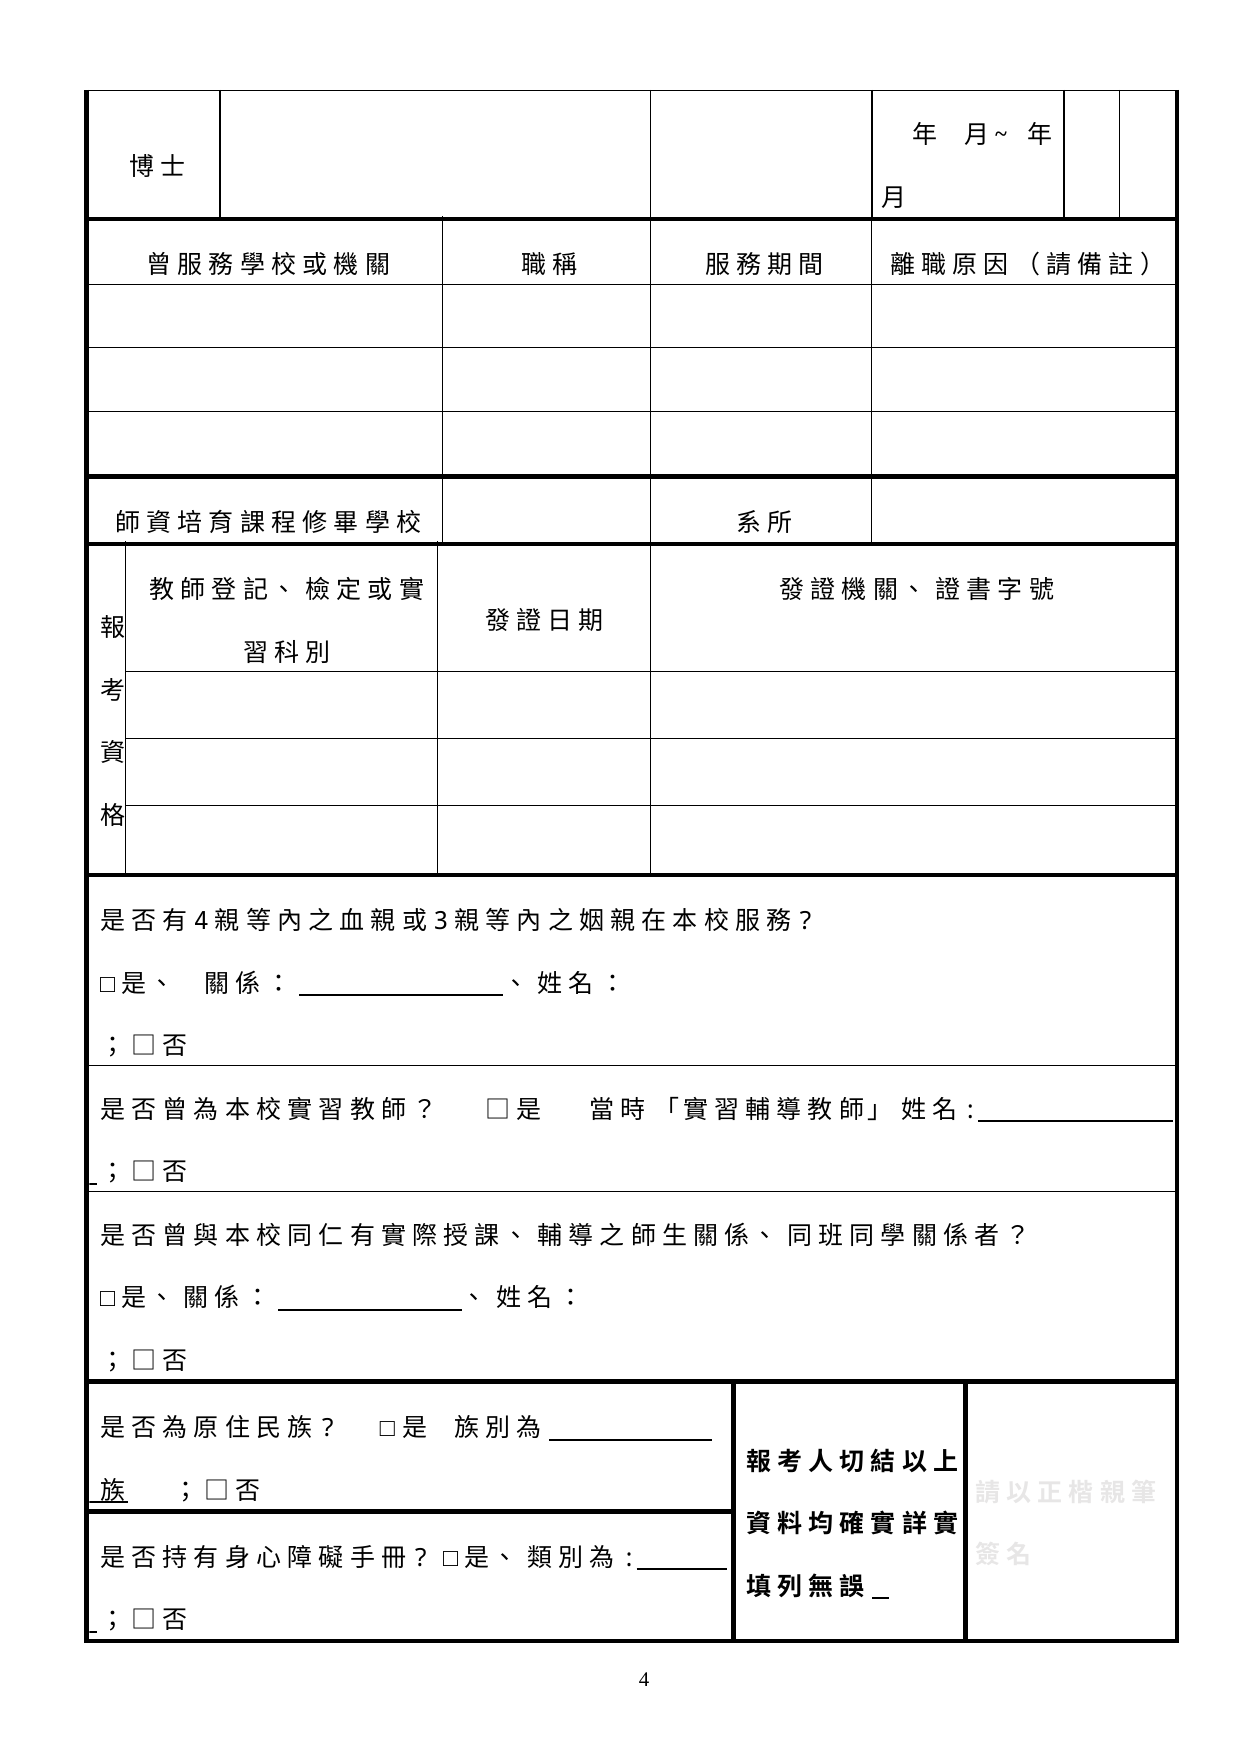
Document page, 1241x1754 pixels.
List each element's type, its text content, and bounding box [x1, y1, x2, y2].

table_cell [89, 412, 442, 474]
table_cell 師資培育課程修畢學校 [89, 479, 442, 541]
table_cell 是否曾與本校同仁有實際授課、輔導之師生關係、同班同學關係者？ □是、關係： 、姓名： ；□否 [89, 1192, 1175, 1379]
table_cell 是否有4親等內之血親或3親等內之姻親在本校服務? □是、 關係： 、姓名： ；□否 [89, 877, 1175, 1065]
table_cell [438, 739, 650, 805]
table_cell 年 月~ 年 月 [873, 91, 1063, 216]
table_cell [872, 412, 1175, 474]
table_cell 請以正楷親筆簽名 [968, 1384, 1175, 1639]
table_cell [651, 91, 871, 216]
table_cell 是否曾為本校實習教師？ □是 當時「實習輔導教師」姓名: ；□否 [89, 1066, 1175, 1191]
table_cell [443, 479, 650, 541]
table_cell 報考資格 [89, 546, 125, 873]
table_cell [126, 672, 437, 738]
table_cell 服務期間 [651, 221, 871, 283]
table_cell 發證日期 [438, 546, 650, 671]
table_cell 教師登記、檢定或實習科別 [126, 546, 437, 671]
table_cell [651, 806, 1175, 873]
table_cell [872, 285, 1175, 347]
table_cell [221, 91, 650, 216]
table_cell 離職原因（請備註） [872, 221, 1175, 283]
table_cell [651, 348, 871, 411]
table_cell 是否持有身心障礙手冊? □是、類別為: ；□否 [89, 1514, 731, 1639]
table_cell [443, 348, 650, 411]
table_cell 職稱 [443, 221, 650, 283]
table_cell [1120, 91, 1175, 216]
table_cell [651, 739, 1175, 805]
table_cell 報考人切結以上資料均確實詳實填列無誤 [736, 1384, 963, 1639]
table_cell [1065, 91, 1119, 216]
table_cell [872, 348, 1175, 411]
table_cell [126, 739, 437, 805]
table_cell [651, 672, 1175, 738]
table_cell [651, 285, 871, 347]
table_cell 發證機關、證書字號 [651, 546, 1175, 671]
table_cell [651, 412, 871, 474]
table_cell 系所 [651, 479, 871, 541]
table_cell [872, 479, 1175, 541]
table_cell [438, 806, 650, 873]
table_cell 是否為原住民族? □是 族別為 族 ；□否 [89, 1384, 731, 1509]
table_cell [438, 672, 650, 738]
table_cell [89, 285, 442, 347]
table_cell 博士 [89, 91, 219, 216]
table_cell [89, 348, 442, 411]
table_cell [443, 412, 650, 474]
table_cell [126, 806, 437, 873]
table_cell [443, 285, 650, 347]
table_cell 曾服務學校或機關 [89, 221, 442, 283]
